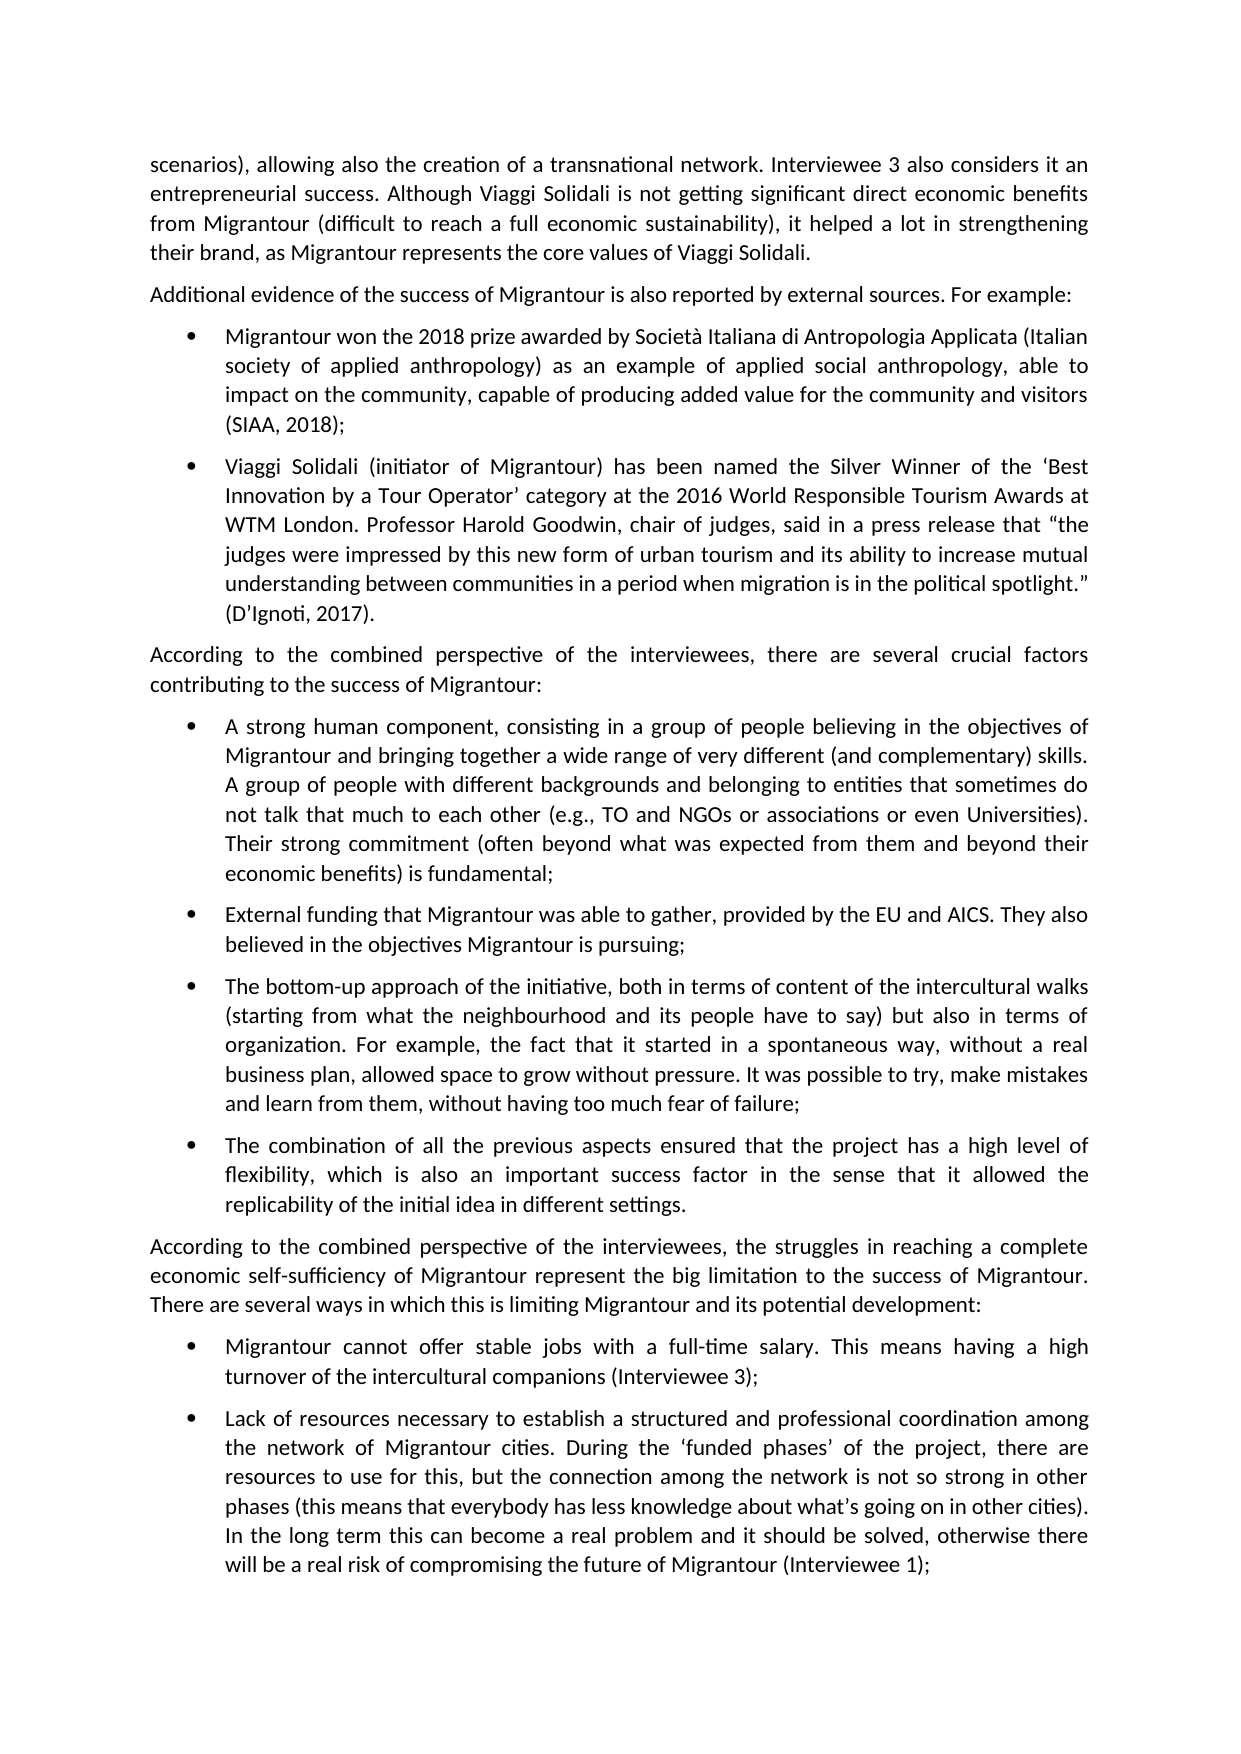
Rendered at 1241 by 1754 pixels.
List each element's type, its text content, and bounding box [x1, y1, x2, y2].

text According to the combined perspective of the interviewees, there are several crucial factors contributing to the success of Migrantour: [150, 641, 1090, 698]
list External funding that Migrantour was able to gather, provided by the EU and AICS. They also believed in the objectives Migrantour is pursuing; [187, 901, 1090, 958]
list The combination of all the previous aspects ensured that the project has a high level of flexibility, which is also an important success factor in the sense that it allowed the replicability of the initial idea in different settings. [187, 1131, 1090, 1218]
list The bottom-up approach of the initiative, both in terms of content of the intercultural walks (starting from what the neighbourhood and its people have to say) but also in terms of organization. For example, the fact that it started in a spontaneous way, without a real business plan, allowed space to grow without pressure. It was possible to try, make mistakes and learn from them, without having too much fear of failure; [187, 972, 1090, 1117]
text scenarios), allowing also the creation of a transnational network. Interviewee 3 also considers it an entrepreneurial success. Although Viaggi Solidali is not getting significant direct economic benefits from Migrantour (difficult to reach a full economic sustainability), it helped a lot in strengthening their brand, as Migrantour represents the core values of Viaggi Solidali. [150, 150, 1090, 266]
text According to the combined perspective of the interviewees, the struggles in reaching a complete economic self-sufficiency of Migrantour represent the big limitation to the success of Migrantour. There are several ways in which this is limiting Migrantour and its potential development: [150, 1232, 1090, 1319]
list Migrantour won the 2018 prize awarded by Società Italiana di Antropologia Applicata (Italian society of applied anthropology) as an example of applied social anthropology, able to impact on the community, capable of producing added value for the community and visitors (SIAA, 2018); [187, 322, 1090, 438]
list Lack of resources necessary to establish a structured and professional coordination among the network of Migrantour cities. During the ‘funded phases’ of the project, there are resources to use for this, but the connection among the network is not so strong in other phases (this means that everybody has less knowledge about what’s going on in other cities). In the long term this can become a real problem and it should be solved, otherwise there will be a real risk of compromising the future of Migrantour (Interviewee 1); [187, 1404, 1090, 1579]
text Additional evidence of the success of Migrantour is also reported by external sources. For example: [150, 280, 1090, 308]
list Migrantour cannot offer stable jobs with a full-time salary. This means having a high turnover of the intercultural companions (Interviewee 3); [187, 1332, 1090, 1390]
list A strong human component, consisting in a group of people believing in the objectives of Migrantour and bringing together a wide range of very different (and complementary) skills. A group of people with different backgrounds and belonging to entities that sometimes do not talk that much to each other (e.g., TO and NGOs or associations or even Universities). Their strong commitment (often beyond what was expected from them and beyond their economic benefits) is fundamental; [187, 712, 1090, 887]
list Viaggi Solidali (initiator of Migrantour) has been named the Silver Winner of the ‘Best Innovation by a Tour Operator’ category at the 2016 World Responsible Tourism Awards at WTM London. Professor Harold Goodwin, chair of judges, said in a press release that “the judges were impressed by this new form of urban tourism and its ability to increase mutual understanding between communities in a period when migration is in the political spotlight.” (D’Ignoti, 2017). [187, 452, 1090, 627]
